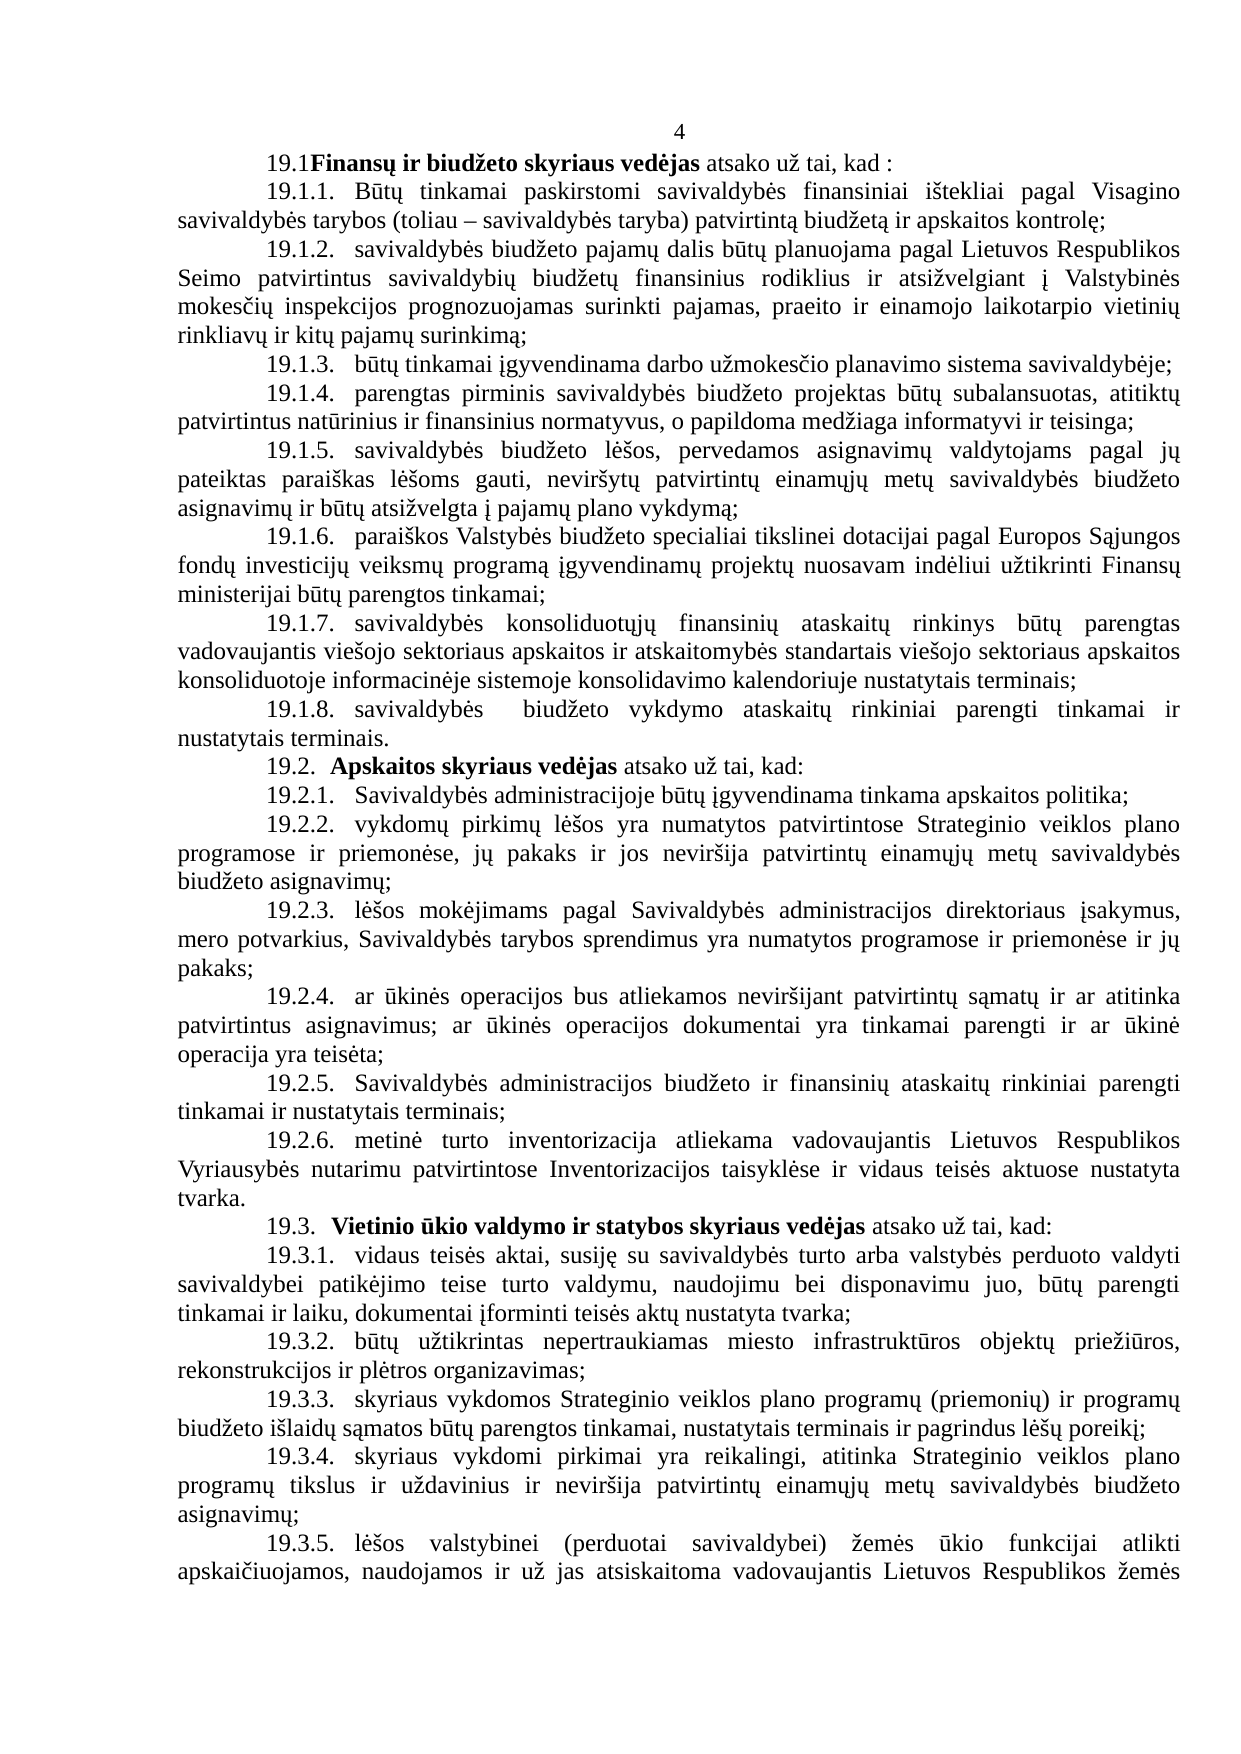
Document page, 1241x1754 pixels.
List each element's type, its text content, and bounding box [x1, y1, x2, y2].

text 19.2.4. ar ūkinės operacijos bus atliekamos neviršijant patvirtintų sąmatų ir ar atitinka patvirtintus asignavimus; ar ūkinės operacijos dokumentai yra tinkamai parengti ir ar ūkinė operacija yra teisėta; [177, 981, 1181, 1068]
text 19.1.1. Būtų tinkamai paskirstomi savivaldybės finansiniai ištekliai pagal Visagino savivaldybės tarybos (toliau – savivaldybės taryba) patvirtintą biudžetą ir apskaitos kontrolę; [177, 176, 1181, 234]
text 19.1.5. savivaldybės biudžeto lėšos, pervedamos asignavimų valdytojams pagal jų pateiktas paraiškas lėšoms gauti, neviršytų patvirtintų einamųjų metų savivaldybės biudžeto asignavimų ir būtų atsižvelgta į pajamų plano vykdymą; [177, 435, 1181, 521]
text 19.2.3. lėšos mokėjimams pagal Savivaldybės administracijos direktoriaus įsakymus, mero potvarkius, Savivaldybės tarybos sprendimus yra numatytos programose ir priemonėse ir jų pakaks; [177, 895, 1181, 981]
text 19.1.8. savivaldybės biudžeto vykdymo ataskaitų rinkiniai parengti tinkamai ir nustatytais terminais. [177, 694, 1181, 751]
text 19.1.2. savivaldybės biudžeto pajamų dalis būtų planuojama pagal Lietuvos Respublikos Seimo patvirtintus savivaldybių biudžetų finansinius rodiklius ir atsižvelgiant į Valstybinės mokesčių inspekcijos prognozuojamas surinkti pajamas, praeito ir einamojo laikotarpio vietinių rinkliavų ir kitų pajamų surinkimą; [177, 234, 1181, 349]
text 19.3.3. skyriaus vykdomos Strateginio veiklos plano programų (priemonių) ir programų biudžeto išlaidų sąmatos būtų parengtos tinkamai, nustatytais terminais ir pagrindus lėšų poreikį; [177, 1384, 1181, 1441]
text 19.2.2. vykdomų pirkimų lėšos yra numatytos patvirtintose Strateginio veiklos plano programose ir priemonėse, jų pakaks ir jos neviršija patvirtintų einamųjų metų savivaldybės biudžeto asignavimų; [177, 809, 1181, 895]
text 19.2.1. Savivaldybės administracijoje būtų įgyvendinama tinkama apskaitos politika; [177, 780, 1181, 809]
text 19.3.5. lėšos valstybinei (perduotai savivaldybei) žemės ūkio funkcijai atlikti apskaičiuojamos, naudojamos ir už jas atsiskaitoma vadovaujantis Lietuvos Respublikos žemės [177, 1528, 1181, 1585]
text 19.2.5. Savivaldybės administracijos biudžeto ir finansinių ataskaitų rinkiniai parengti tinkamai ir nustatytais terminais; [177, 1068, 1181, 1125]
text 19.3.2. būtų užtikrintas nepertraukiamas miesto infrastruktūros objektų priežiūros, rekonstrukcijos ir plėtros organizavimas; [177, 1326, 1181, 1384]
text 19.1.3. būtų tinkamai įgyvendinama darbo užmokesčio planavimo sistema savivaldybėje; [177, 349, 1181, 378]
text 19.3.1. vidaus teisės aktai, susiję su savivaldybės turto arba valstybės perduoto valdyti savivaldybei patikėjimo teise turto valdymu, naudojimu bei disponavimu juo, būtų parengti tinkamai ir laiku, dokumentai įforminti teisės aktų nustatyta tvarka; [177, 1240, 1181, 1326]
text 19.1.6. paraiškos Valstybės biudžeto specialiai tikslinei dotacijai pagal Europos Sąjungos fondų investicijų veiksmų programą įgyvendinamų projektų nuosavam indėliui užtikrinti Finansų ministerijai būtų parengtos tinkamai; [177, 521, 1181, 608]
text 19.1 Finansų ir biudžeto skyriaus vedėjas atsako už tai, kad : [177, 148, 1181, 176]
text 19.3.4. skyriaus vykdomi pirkimai yra reikalingi, atitinka Strateginio veiklos plano programų tikslus ir uždavinius ir neviršija patvirtintų einamųjų metų savivaldybės biudžeto asignavimų; [177, 1441, 1181, 1528]
text 19.1.4. parengtas pirminis savivaldybės biudžeto projektas būtų subalansuotas, atitiktų patvirtintus natūrinius ir finansinius normatyvus, o papildoma medžiaga informatyvi ir teisinga; [177, 378, 1181, 435]
text 19.1.7. savivaldybės konsoliduotųjų finansinių ataskaitų rinkinys būtų parengtas vadovaujantis viešojo sektoriaus apskaitos ir atskaitomybės standartais viešojo sektoriaus apskaitos konsoliduotoje informacinėje sistemoje konsolidavimo kalendoriuje nustatytais terminais; [177, 608, 1181, 694]
text 19.3. Vietinio ūkio valdymo ir statybos skyriaus vedėjas atsako už tai, kad: [177, 1211, 1181, 1240]
text 19.2. Apskaitos skyriaus vedėjas atsako už tai, kad: [177, 751, 1181, 780]
text 19.2.6. metinė turto inventorizacija atliekama vadovaujantis Lietuvos Respublikos Vyriausybės nutarimu patvirtintose Inventorizacijos taisyklėse ir vidaus teisės aktuose nustatyta tvarka. [177, 1125, 1181, 1211]
